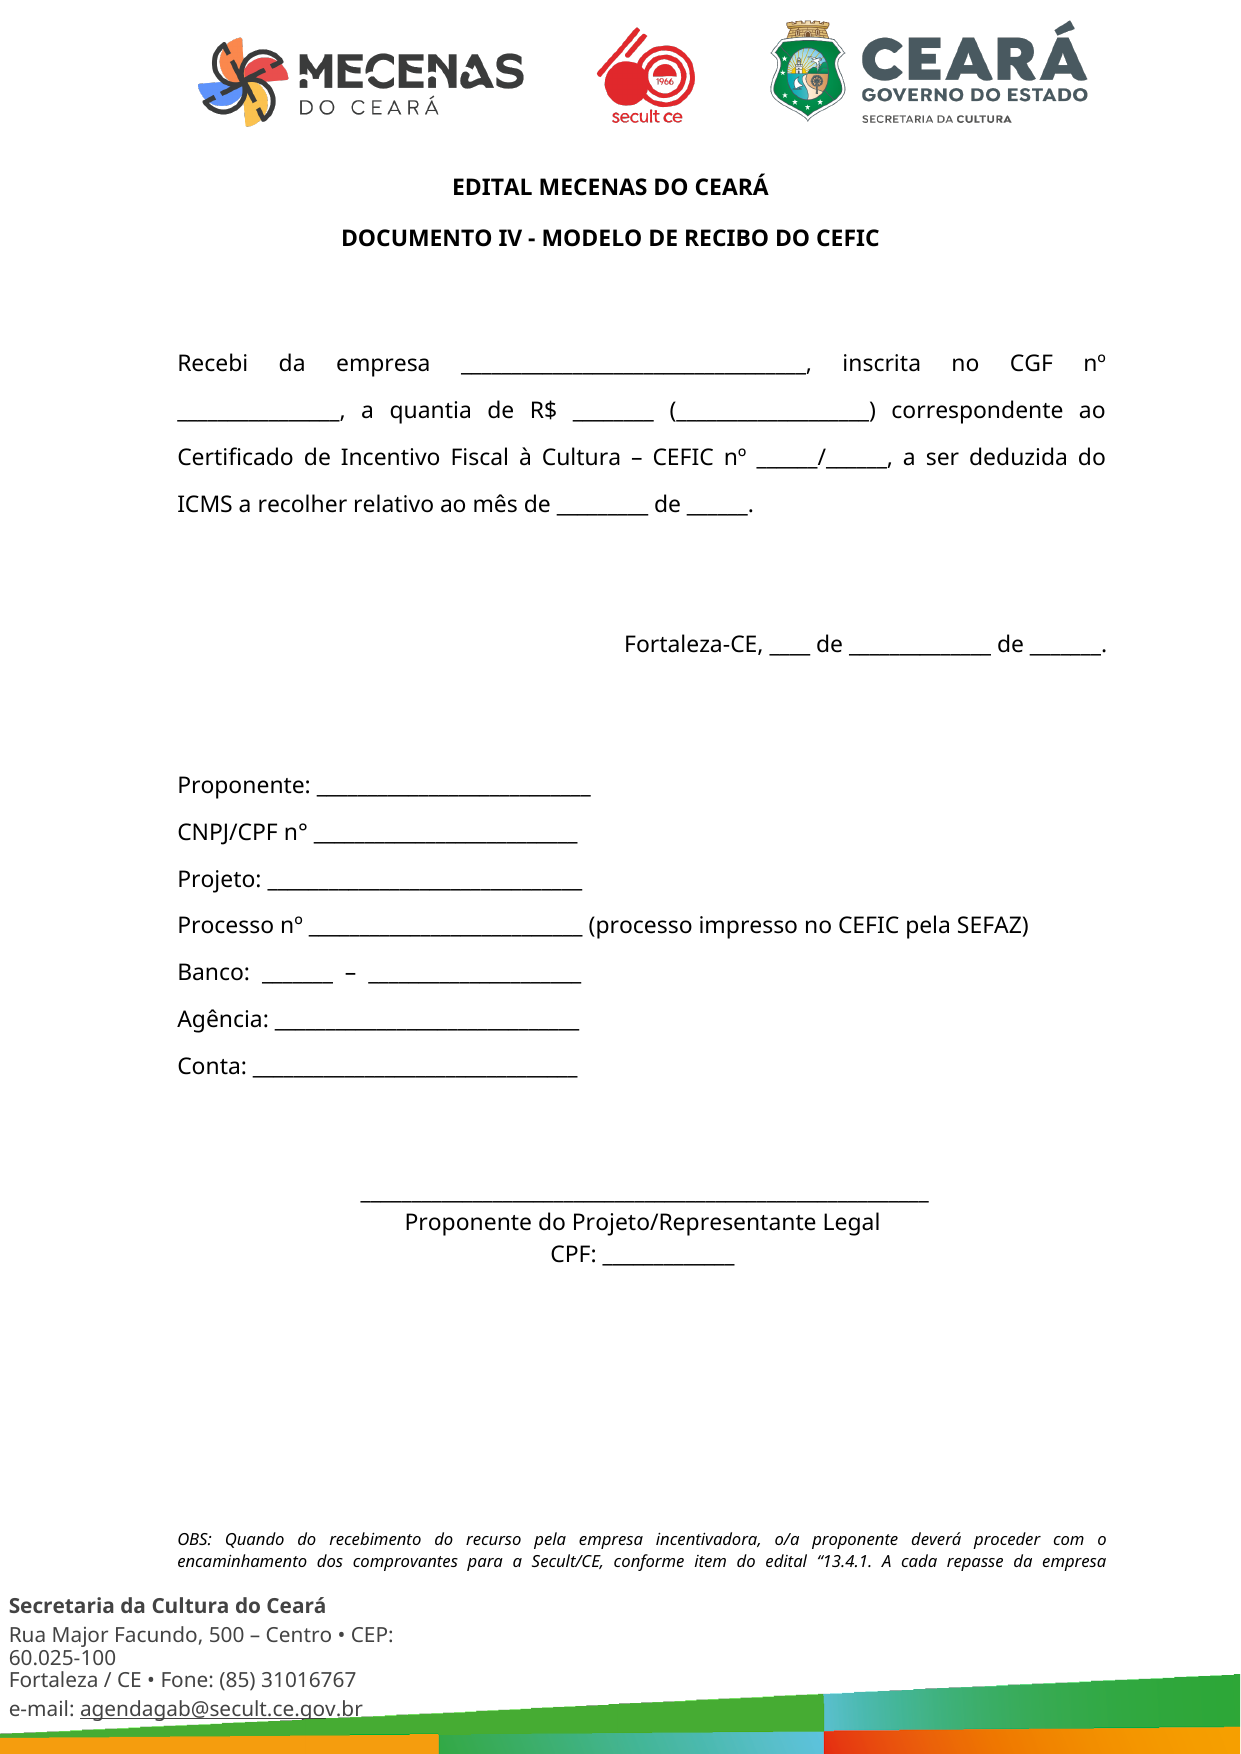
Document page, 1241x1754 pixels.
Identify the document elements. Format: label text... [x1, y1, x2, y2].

text DOCUMENTO IV - MODELO DE RECIBO DO CEFIC [113, 222, 1108, 253]
text OBS: Quando do recebimento do recurso pela empresa incentivadora, o/a proponente deverá proceder com o encaminhamento dos comprovantes para a Secult/CE, conforme item do edital “13.4.1. A cada repasse da empresa [177, 1527, 1108, 1573]
text Fortaleza-CE, ____ de ______________ de _______. [177, 628, 1108, 659]
text Recebi da empresa __________________________________, inscrita no CGF nº ________________, a quantia de R$ ________ (___________________) correspondente ao Certificado de Incentivo Fiscal à Cultura – CEFIC nº ______/______, a ser deduzida do ICMS a recolher relativo ao mês de _________ de ______. [177, 347, 1108, 519]
text Proponente: ___________________________ [177, 769, 1108, 800]
text Conta: ________________________________ [177, 1050, 1108, 1081]
text CPF: _____________ [177, 1237, 1108, 1269]
text Proponente do Projeto/Representante Legal [177, 1206, 1108, 1237]
picture [0, 1674, 1241, 1754]
text Agência: ______________________________ [177, 1003, 1108, 1034]
text ________________________________________________________ [177, 1175, 1108, 1206]
text Banco: _______ – _____________________ [177, 956, 1108, 987]
text EDITAL MECENAS DO CEARÁ [113, 171, 1108, 202]
text Projeto: _______________________________ [177, 862, 1108, 894]
picture [177, 0, 1108, 148]
text Processo nº ___________________________ (processo impresso no CEFIC pela SEFAZ) [177, 909, 1108, 941]
text CNPJ/CPF n° __________________________ [177, 816, 1108, 847]
